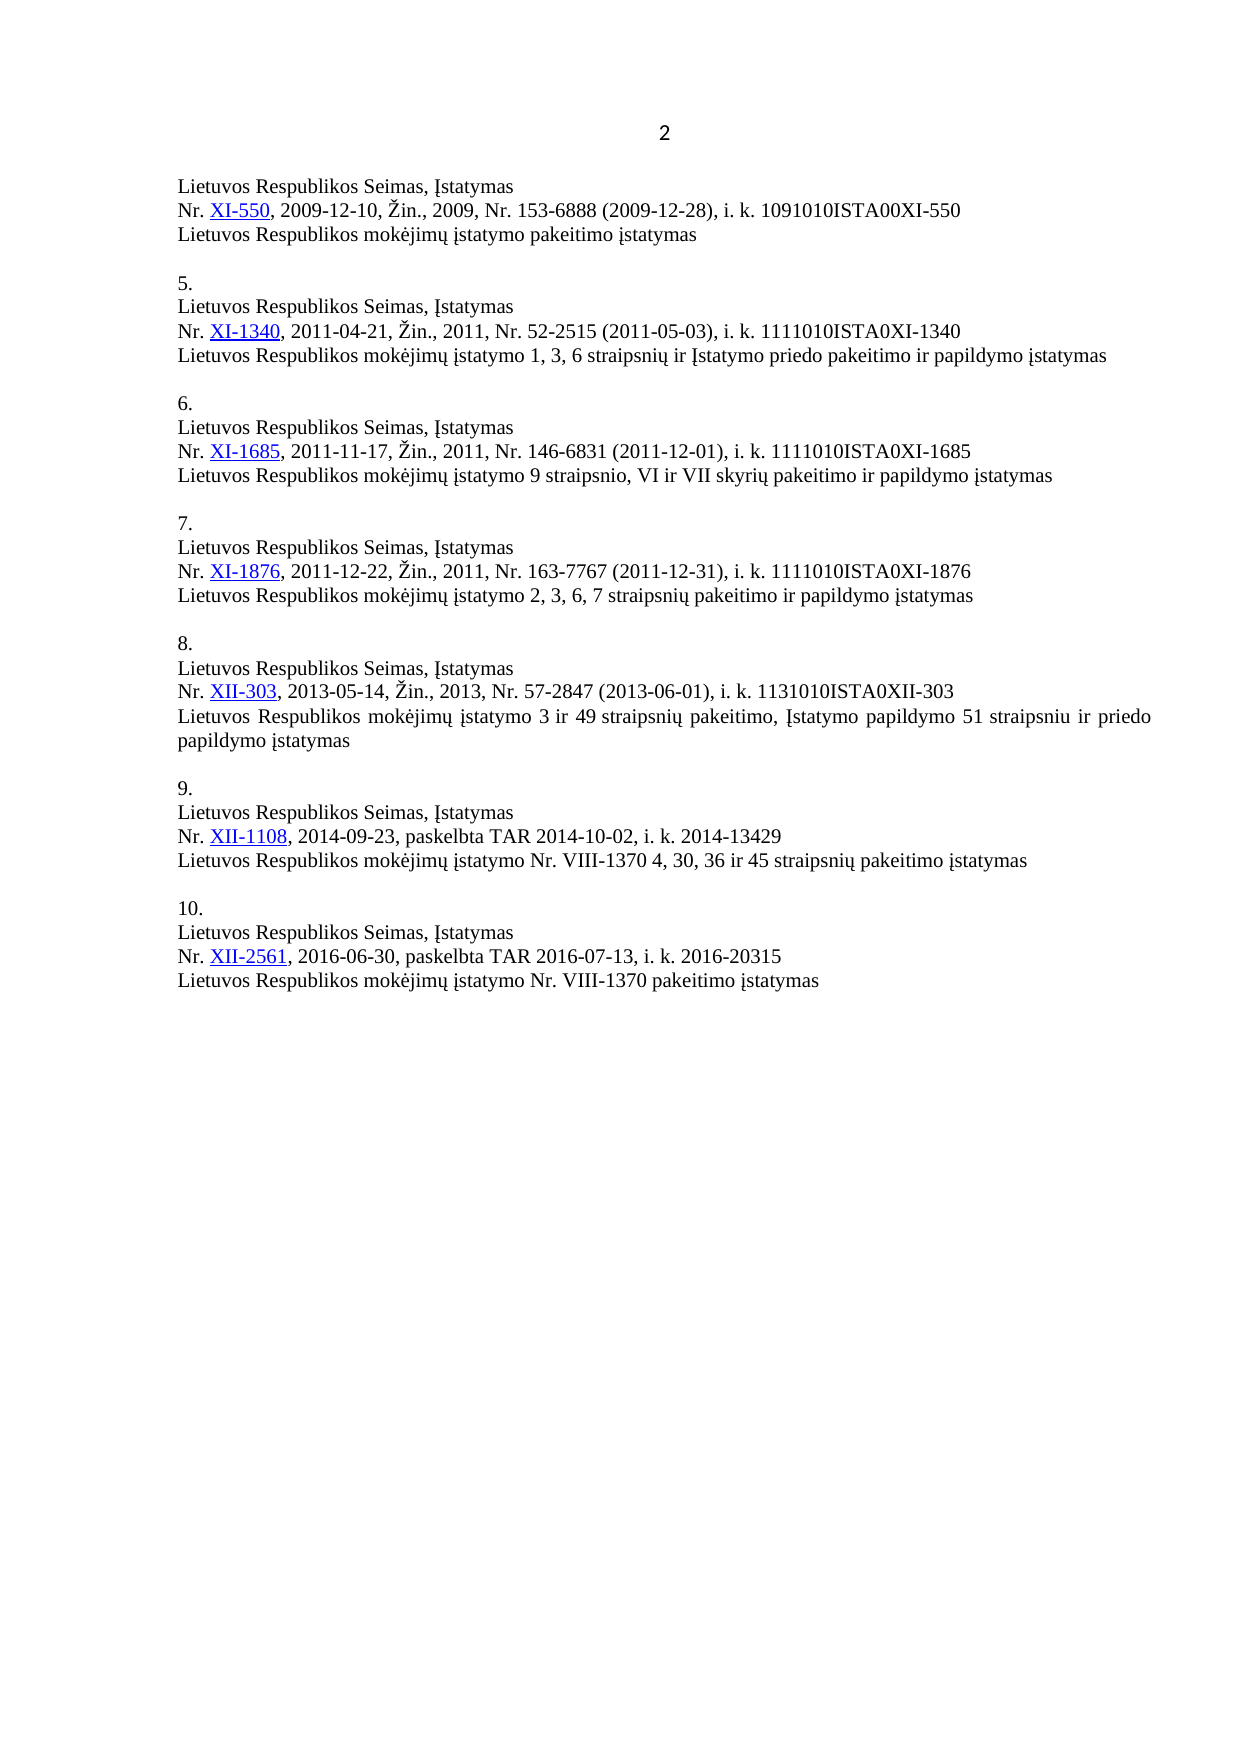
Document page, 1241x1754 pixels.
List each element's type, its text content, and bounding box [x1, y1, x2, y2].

text Nr. XII-1108, 2014-09-23, paskelbta TAR 2014-10-02, i. k. 2014-13429 [177, 824, 1152, 848]
text 8. [177, 631, 1152, 655]
text Lietuvos Respublikos Seimas, Įstatymas [177, 800, 1152, 824]
text Lietuvos Respublikos mokėjimų įstatymo 9 straipsnio, VI ir VII skyrių pakeitimo ir papildymo įstatymas [177, 463, 1152, 487]
text Nr. XI-1340, 2011-04-21, Žin., 2011, Nr. 52-2515 (2011-05-03), i. k. 1111010ISTA0XI-1340 [177, 318, 1152, 343]
text Lietuvos Respublikos Seimas, Įstatymas [177, 655, 1152, 679]
text Lietuvos Respublikos Seimas, Įstatymas [177, 415, 1152, 439]
text 9. [177, 776, 1152, 800]
text Lietuvos Respublikos Seimas, Įstatymas [177, 174, 1152, 198]
text Lietuvos Respublikos Seimas, Įstatymas [177, 294, 1152, 318]
text 10. [177, 896, 1152, 920]
text Nr. XII-303, 2013-05-14, Žin., 2013, Nr. 57-2847 (2013-06-01), i. k. 1131010ISTA0XII-303 [177, 679, 1152, 703]
text Lietuvos Respublikos mokėjimų įstatymo Nr. VIII-1370 pakeitimo įstatymas [177, 968, 1152, 992]
text Lietuvos Respublikos Seimas, Įstatymas [177, 535, 1152, 559]
text Lietuvos Respublikos mokėjimų įstatymo 2, 3, 6, 7 straipsnių pakeitimo ir papildymo įstatymas [177, 583, 1152, 607]
text Nr. XI-1876, 2011-12-22, Žin., 2011, Nr. 163-7767 (2011-12-31), i. k. 1111010ISTA0XI-1876 [177, 559, 1152, 583]
text 5. [177, 270, 1152, 294]
text Lietuvos Respublikos mokėjimų įstatymo Nr. VIII-1370 4, 30, 36 ir 45 straipsnių pakeitimo įstatymas [177, 848, 1152, 872]
text 7. [177, 511, 1152, 535]
text 6. [177, 391, 1152, 415]
text Lietuvos Respublikos Seimas, Įstatymas [177, 920, 1152, 944]
text Nr. XI-550, 2009-12-10, Žin., 2009, Nr. 153-6888 (2009-12-28), i. k. 1091010ISTA00XI-550 [177, 198, 1152, 222]
text Lietuvos Respublikos mokėjimų įstatymo 1, 3, 6 straipsnių ir Įstatymo priedo pakeitimo ir papildymo įstatymas [177, 343, 1152, 367]
text Lietuvos Respublikos mokėjimų įstatymo 3 ir 49 straipsnių pakeitimo, Įstatymo papildymo 51 straipsniu ir priedo papildymo įstatymas [177, 703, 1152, 752]
text Lietuvos Respublikos mokėjimų įstatymo pakeitimo įstatymas [177, 222, 1152, 246]
text Nr. XII-2561, 2016-06-30, paskelbta TAR 2016-07-13, i. k. 2016-20315 [177, 944, 1152, 968]
text Nr. XI-1685, 2011-11-17, Žin., 2011, Nr. 146-6831 (2011-12-01), i. k. 1111010ISTA0XI-1685 [177, 439, 1152, 463]
